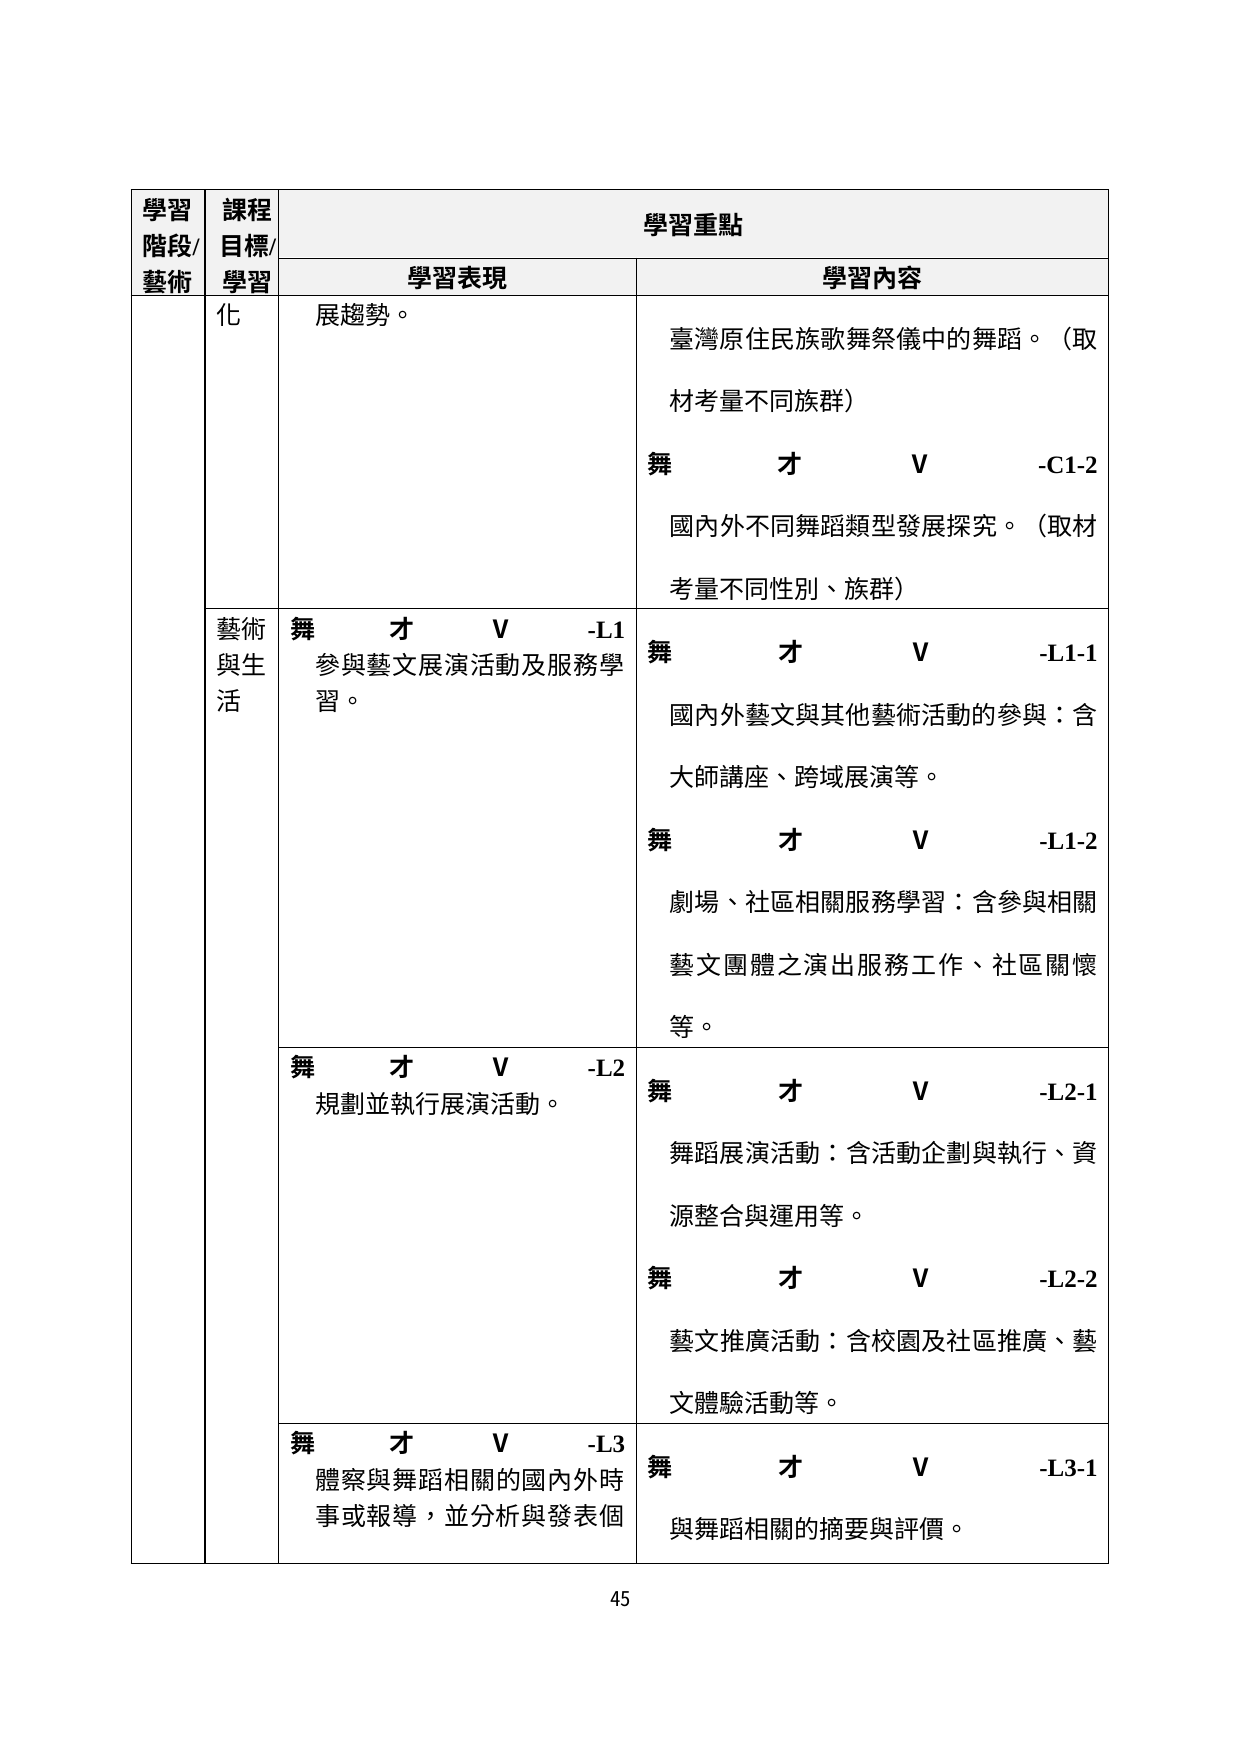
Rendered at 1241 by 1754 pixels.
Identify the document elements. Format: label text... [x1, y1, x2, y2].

table_cell 藝術與生活 [206, 609, 278, 1563]
table_cell 化 [206, 296, 278, 608]
table_cell 舞才Ⅴ-L3 體察與舞蹈相關的國內外時事或報導，並分析與發表個 [279, 1424, 636, 1563]
table_cell 舞才Ⅴ-L1 參與藝文展演活動及服務學習。 [279, 609, 636, 1047]
table_cell 展趨勢。 [279, 296, 636, 608]
table_cell 學習內容 [637, 259, 1108, 295]
table_header 課程目標/學習構面 [206, 190, 278, 295]
table_cell 舞才Ⅴ-L2-1 舞蹈展演活動：含活動企劃與執行、資源整合與運用等。 舞才Ⅴ-L2-2 藝文推廣活動：含校園及社區推廣、藝文體驗活動等。 [637, 1048, 1108, 1423]
table_cell [132, 296, 204, 1563]
table_cell 舞才Ⅴ-L2 規劃並執行展演活動。 [279, 1048, 636, 1423]
table_header 學習重點 [279, 190, 1108, 257]
table_cell 學習表現 [279, 259, 636, 295]
table_header 學習階段/藝術專長 [132, 190, 204, 295]
table_cell 臺灣原住民族歌舞祭儀中的舞蹈。（取材考量不同族群） 舞才Ⅴ-C1-2 國內外不同舞蹈類型發展探究。（取材考量不同性別、族群） [637, 296, 1108, 608]
table_cell 舞才Ⅴ-L3-1 與舞蹈相關的摘要與評價。 [637, 1424, 1108, 1563]
table_cell 舞才Ⅴ-L1-1 國內外藝文與其他藝術活動的參與：含大師講座、跨域展演等。 舞才Ⅴ-L1-2 劇場、社區相關服務學習：含參與相關藝文團體之演出服務工作、社區關懷等。 [637, 609, 1108, 1047]
